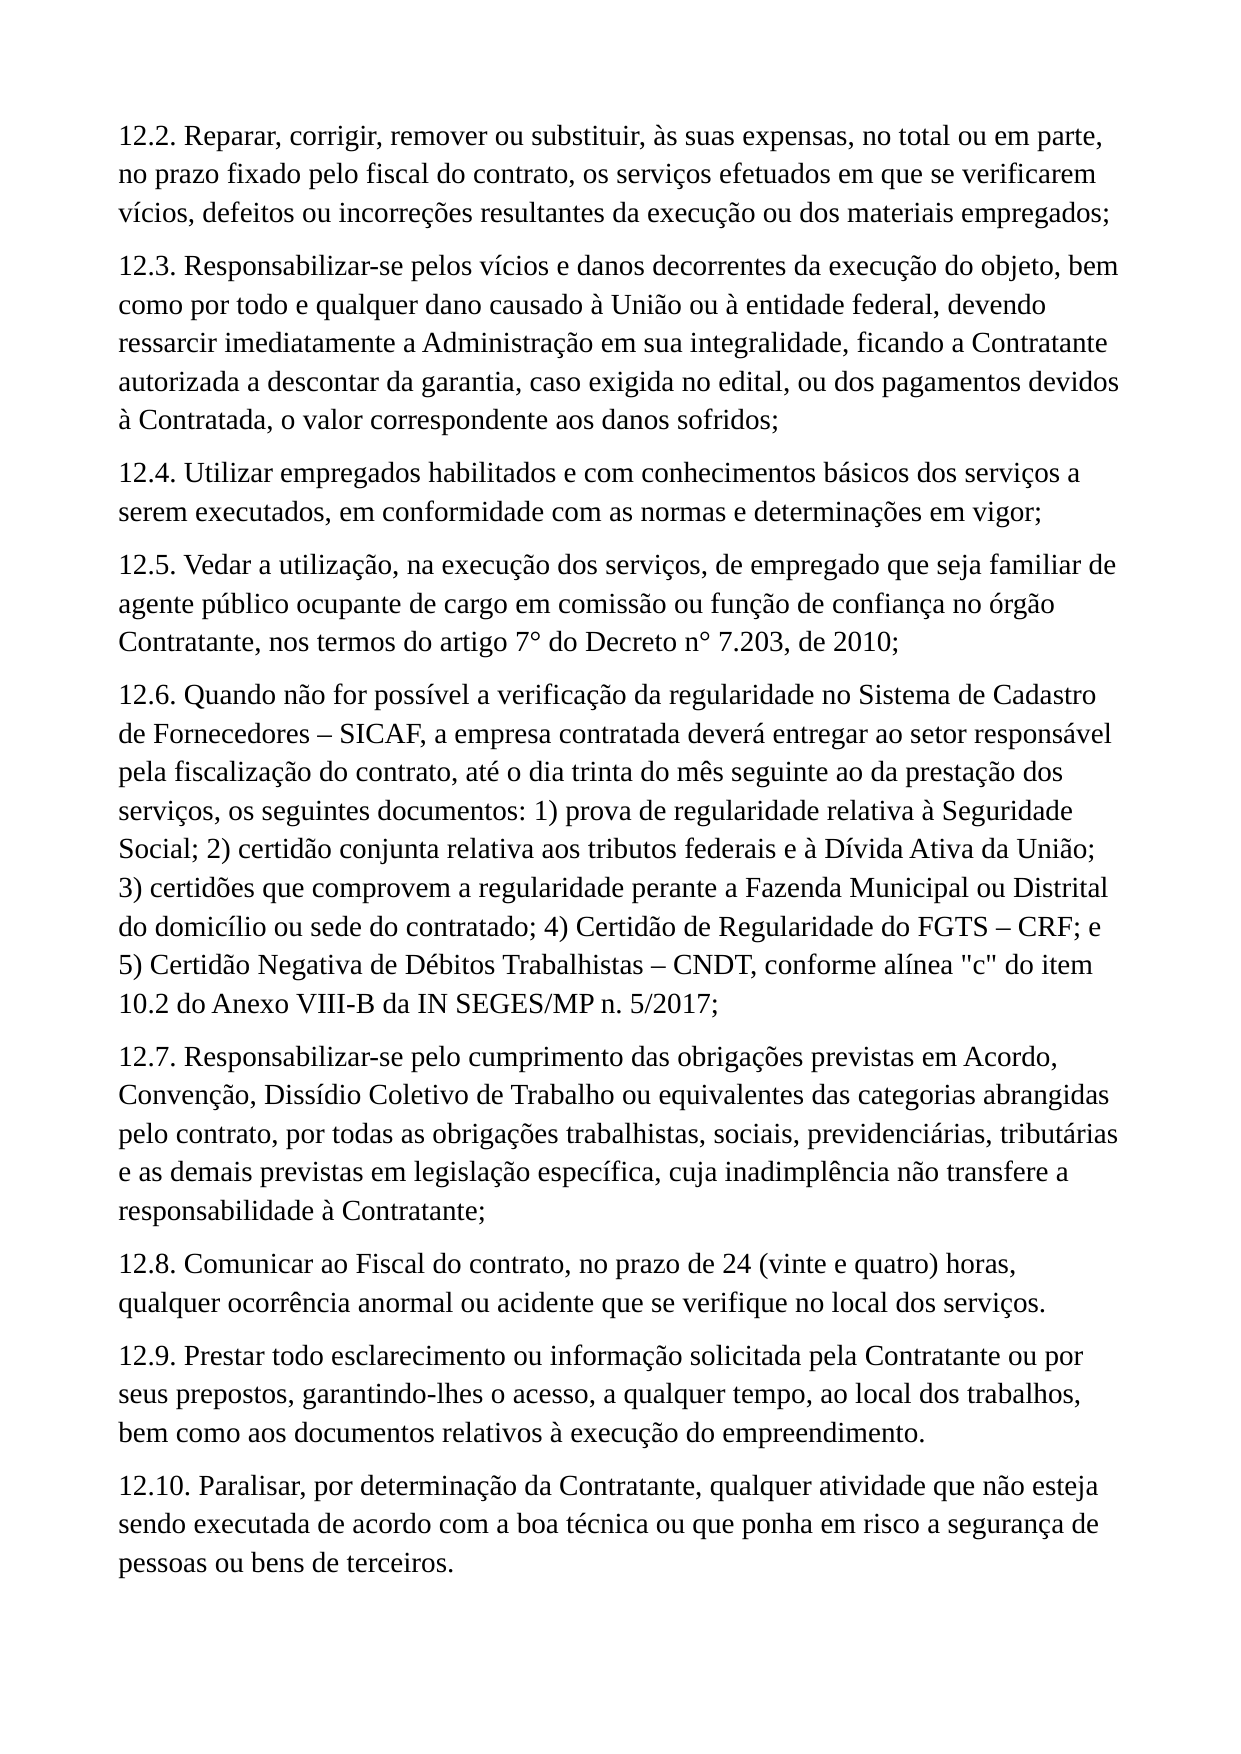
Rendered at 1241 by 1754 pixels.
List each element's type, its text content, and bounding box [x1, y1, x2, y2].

text 12.9. Prestar todo esclarecimento ou informação solicitada pela Contratante ou por seus prepostos, garantindo-lhes o acesso, a qualquer tempo, ao local dos trabalhos, bem como aos documentos relativos à execução do empreendimento. [118, 1338, 1122, 1448]
text 12.3. Responsabilizar-se pelos vícios e danos decorrentes da execução do objeto, bem como por todo e qualquer dano causado à União ou à entidade federal, devendo ressarcir imediatamente a Administração em sua integralidade, ficando a Contratante autorizada a descontar da garantia, caso exigida no edital, ou dos pagamentos devidos à Contratada, o valor correspondente aos danos sofridos; [118, 248, 1122, 436]
text 12.7. Responsabilizar-se pelo cumprimento das obrigações previstas em Acordo, Convenção, Dissídio Coletivo de Trabalho ou equivalentes das categorias abrangidas pelo contrato, por todas as obrigações trabalhistas, sociais, previdenciárias, tributárias e as demais previstas em legislação específica, cuja inadimplência não transfere a responsabilidade à Contratante; [118, 1039, 1122, 1227]
text 12.4. Utilizar empregados habilitados e com conhecimentos básicos dos serviços a serem executados, em conformidade com as normas e determinações em vigor; [118, 456, 1122, 528]
text 12.8. Comunicar ao Fiscal do contrato, no prazo de 24 (vinte e quatro) horas, qualquer ocorrência anormal ou acidente que se verifique no local dos serviços. [118, 1246, 1122, 1318]
text 12.10. Paralisar, por determinação da Contratante, qualquer atividade que não esteja sendo executada de acordo com a boa técnica ou que ponha em risco a segurança de pessoas ou bens de terceiros. [118, 1468, 1122, 1579]
text 12.2. Reparar, corrigir, remover ou substituir, às suas expensas, no total ou em parte, no prazo fixado pelo fiscal do contrato, os serviços efetuados em que se verificarem vícios, defeitos ou incorreções resultantes da execução ou dos materiais empregados; [118, 118, 1122, 229]
text 12.6. Quando não for possível a verificação da regularidade no Sistema de Cadastro de Fornecedores – SICAF, a empresa contratada deverá entregar ao setor responsável pela fiscalização do contrato, até o dia trinta do mês seguinte ao da prestação dos serviços, os seguintes documentos: 1) prova de regularidade relativa à Seguridade Social; 2) certidão conjunta relativa aos tributos federais e à Dívida Ativa da União; 3) certidões que comprovem a regularidade perante a Fazenda Municipal ou Distrital do domicílio ou sede do contratado; 4) Certidão de Regularidade do FGTS – CRF; e 5) Certidão Negativa de Débitos Trabalhistas – CNDT, conforme alínea "c" do item 10.2 do Anexo VIII-B da IN SEGES/MP n. 5/2017; [118, 677, 1122, 1019]
text 12.5. Vedar a utilização, na execução dos serviços, de empregado que seja familiar de agente público ocupante de cargo em comissão ou função de confiança no órgão Contratante, nos termos do artigo 7° do Decreto n° 7.203, de 2010; [118, 547, 1122, 658]
